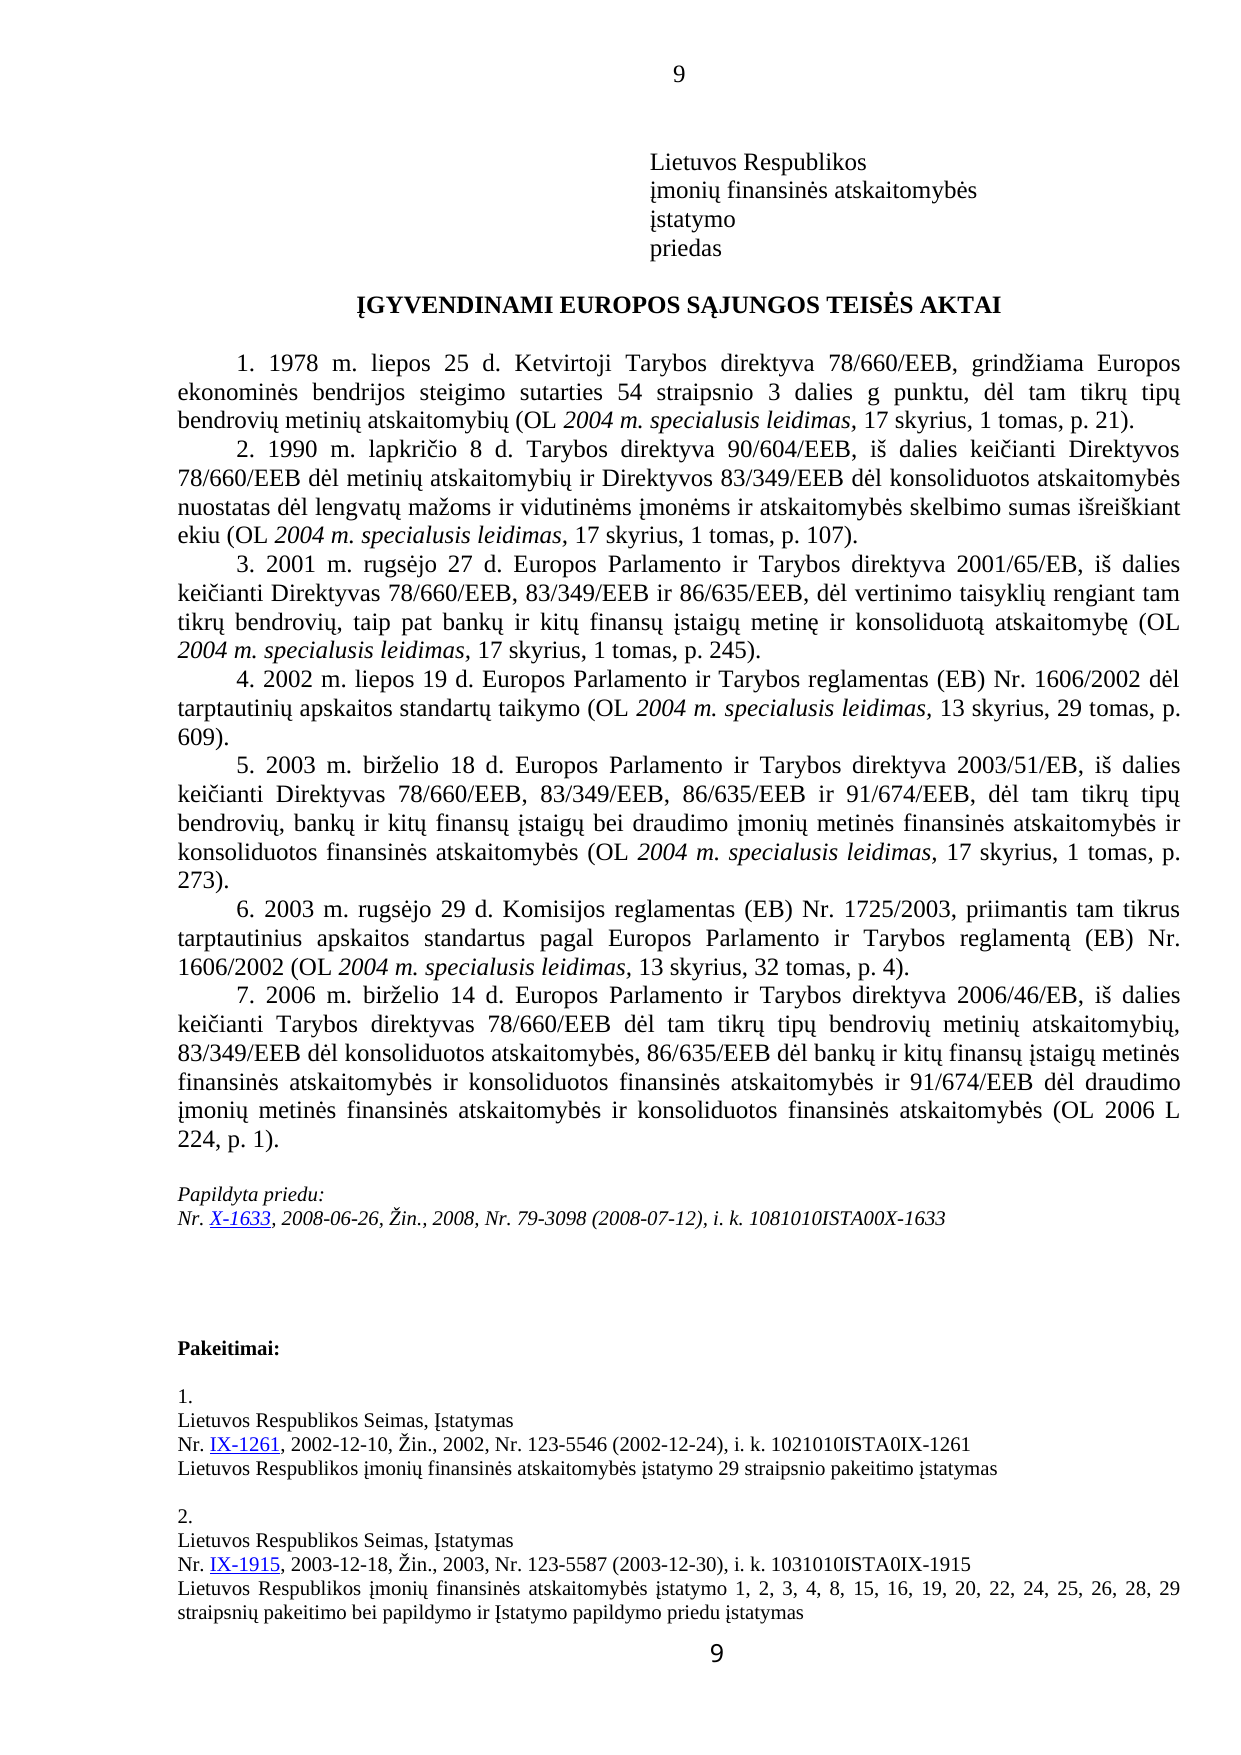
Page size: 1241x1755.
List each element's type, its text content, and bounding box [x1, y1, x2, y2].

text įstatymo [649, 204, 1181, 233]
text 6. 2003 m. rugsėjo 29 d. Komisijos reglamentas (EB) Nr. 1725/2003, priimantis tam tikrus tarptautinius apskaitos standartus pagal Europos Parlamento ir Tarybos reglamentą (EB) Nr. 1606/2002 (OL 2004 m. specialusis leidimas, 13 skyrius, 32 tomas, p. 4). [177, 894, 1181, 981]
text 2. [177, 1504, 1181, 1528]
text Pakeitimai: [177, 1336, 1181, 1360]
text įmonių finansinės atskaitomybės [649, 176, 1181, 204]
text Nr. IX-1261, 2002-12-10, Žin., 2002, Nr. 123-5546 (2002-12-24), i. k. 1021010ISTA0IX-1261 [177, 1432, 1181, 1456]
text 5. 2003 m. birželio 18 d. Europos Parlamento ir Tarybos direktyva 2003/51/EB, iš dalies keičianti Direktyvas 78/660/EEB, 83/349/EEB, 86/635/EEB ir 91/674/EEB, dėl tam tikrų tipų bendrovių, bankų ir kitų finansų įstaigų bei draudimo įmonių metinės finansinės atskaitomybės ir konsoliduotos finansinės atskaitomybės (OL 2004 m. specialusis leidimas, 17 skyrius, 1 tomas, p. 273). [177, 751, 1181, 894]
text Lietuvos Respublikos Seimas, Įstatymas [177, 1408, 1181, 1432]
text Papildyta priedu: [177, 1182, 1181, 1206]
text 1. [177, 1384, 1181, 1408]
text 7. 2006 m. birželio 14 d. Europos Parlamento ir Tarybos direktyva 2006/46/EB, iš dalies keičianti Tarybos direktyvas 78/660/EEB dėl tam tikrų tipų bendrovių metinių atskaitomybių, 83/349/EEB dėl konsoliduotos atskaitomybės, 86/635/EEB dėl bankų ir kitų finansų įstaigų metinės finansinės atskaitomybės ir konsoliduotos finansinės atskaitomybės ir 91/674/EEB dėl draudimo įmonių metinės finansinės atskaitomybės ir konsoliduotos finansinės atskaitomybės (OL 2006 L 224, p. 1). [177, 981, 1181, 1153]
text Nr. IX-1915, 2003-12-18, Žin., 2003, Nr. 123-5587 (2003-12-30), i. k. 1031010ISTA0IX-1915 [177, 1552, 1181, 1576]
text 4. 2002 m. liepos 19 d. Europos Parlamento ir Tarybos reglamentas (EB) Nr. 1606/2002 dėl tarptautinių apskaitos standartų taikymo (OL 2004 m. specialusis leidimas, 13 skyrius, 29 tomas, p. 609). [177, 664, 1181, 751]
text Lietuvos Respublikos įmonių finansinės atskaitomybės įstatymo 1, 2, 3, 4, 8, 15, 16, 19, 20, 22, 24, 25, 26, 28, 29 straipsnių pakeitimo bei papildymo ir Įstatymo papildymo priedu įstatymas [177, 1576, 1181, 1624]
text 2. 1990 m. lapkričio 8 d. Tarybos direktyva 90/604/EEB, iš dalies keičianti Direktyvos 78/660/EEB dėl metinių atskaitomybių ir Direktyvos 83/349/EEB dėl konsoliduotos atskaitomybės nuostatas dėl lengvatų mažoms ir vidutinėms įmonėms ir atskaitomybės skelbimo sumas išreiškiant ekiu (OL 2004 m. specialusis leidimas, 17 skyrius, 1 tomas, p. 107). [177, 434, 1181, 549]
text 3. 2001 m. rugsėjo 27 d. Europos Parlamento ir Tarybos direktyva 2001/65/EB, iš dalies keičianti Direktyvas 78/660/EEB, 83/349/EEB ir 86/635/EEB, dėl vertinimo taisyklių rengiant tam tikrų bendrovių, taip pat bankų ir kitų finansų įstaigų metinę ir konsoliduotą atskaitomybę (OL 2004 m. specialusis leidimas, 17 skyrius, 1 tomas, p. 245). [177, 549, 1181, 664]
text 1. 1978 m. liepos 25 d. Ketvirtoji Tarybos direktyva 78/660/EEB, grindžiama Europos ekonominės bendrijos steigimo sutarties 54 straipsnio 3 dalies g punktu, dėl tam tikrų tipų bendrovių metinių atskaitomybių (OL 2004 m. specialusis leidimas, 17 skyrius, 1 tomas, p. 21). [177, 348, 1181, 434]
text Lietuvos Respublikos [649, 147, 1181, 176]
text priedas [649, 233, 1181, 262]
text Lietuvos Respublikos Seimas, Įstatymas [177, 1528, 1181, 1552]
text Nr. X-1633, 2008-06-26, Žin., 2008, Nr. 79-3098 (2008-07-12), i. k. 1081010ISTA00X-1633 [177, 1206, 1181, 1230]
text Lietuvos Respublikos įmonių finansinės atskaitomybės įstatymo 29 straipsnio pakeitimo įstatymas [177, 1456, 1181, 1480]
text ĮGYVENDINAMI EUROPOS SĄJUNGOS TEISĖS AKTAI [177, 291, 1181, 319]
